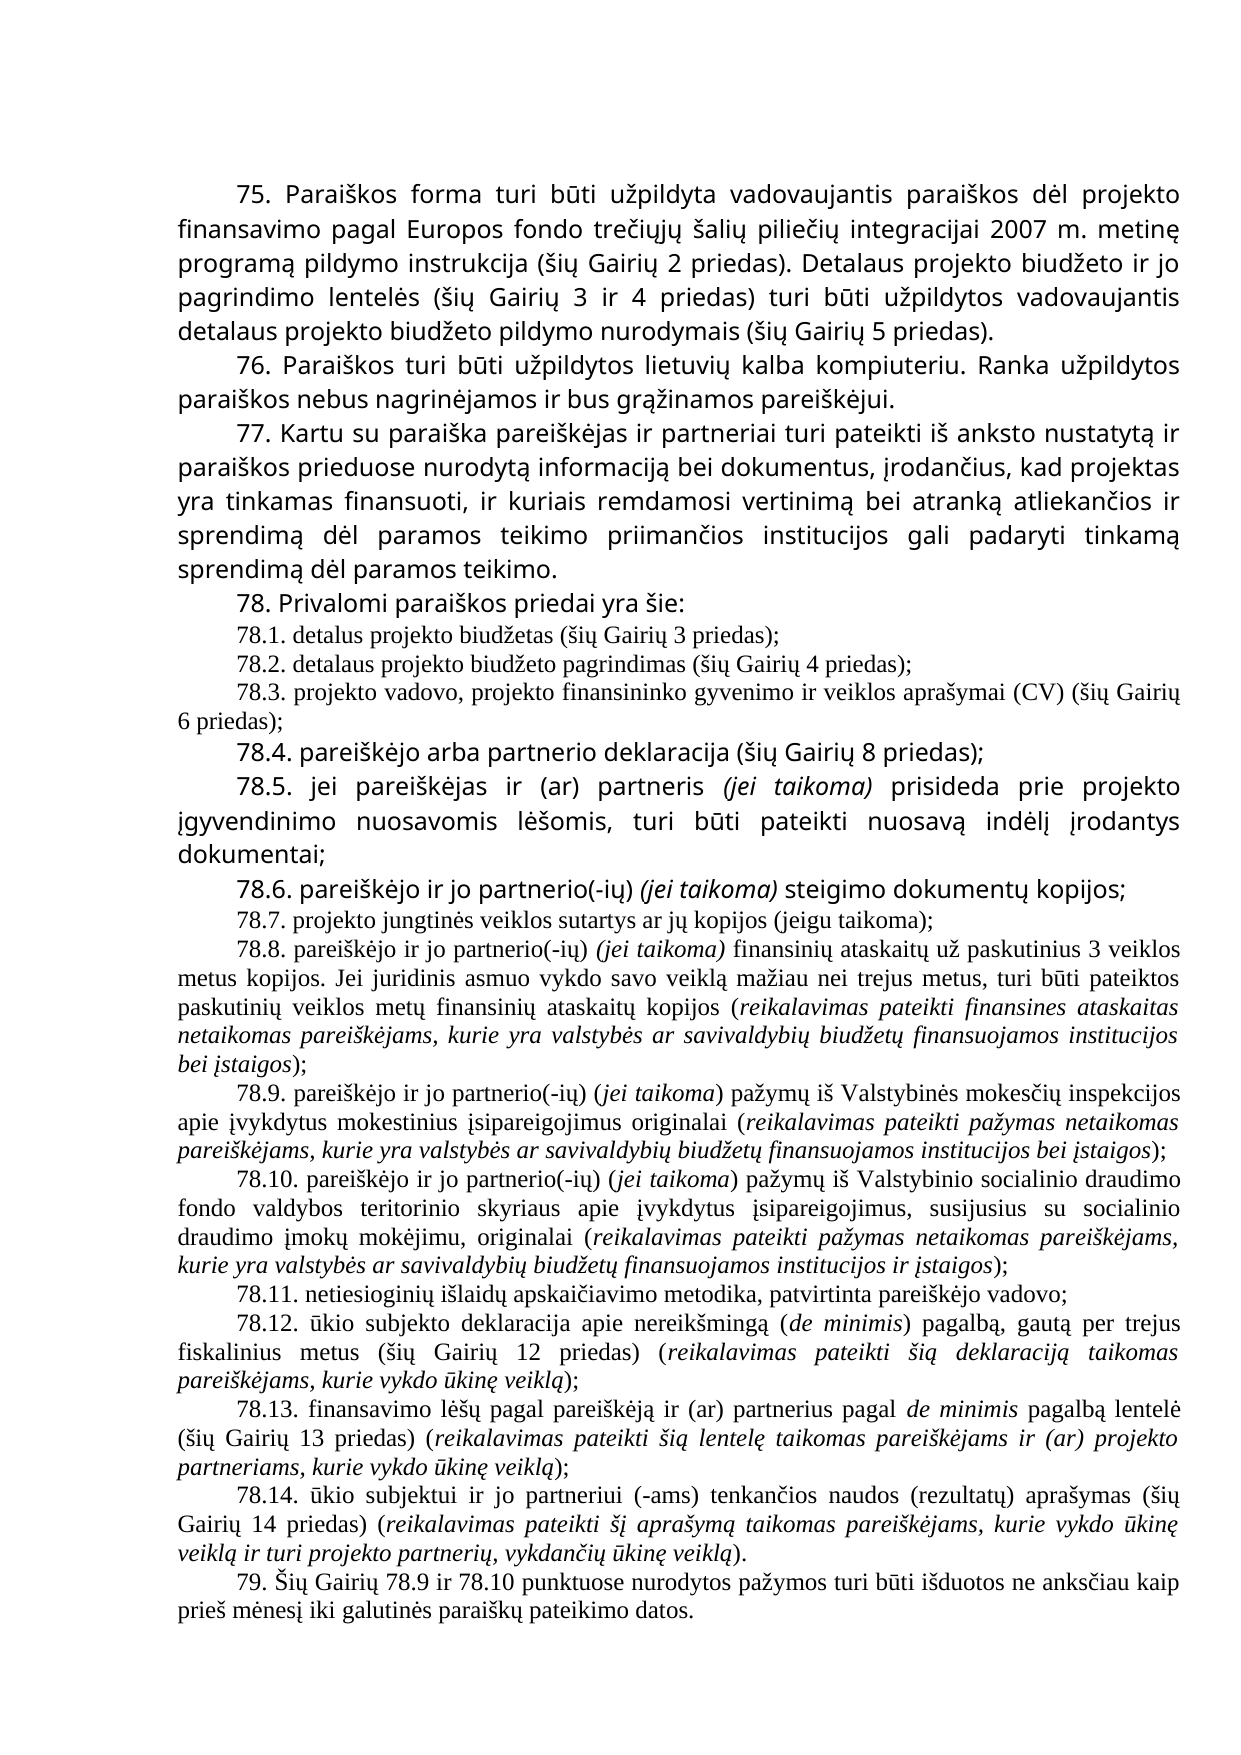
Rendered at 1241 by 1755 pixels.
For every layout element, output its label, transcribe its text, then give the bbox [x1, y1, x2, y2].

text 78. Privalomi paraiškos priedai yra šie: [177, 586, 1181, 620]
text 77. Kartu su paraiška pareiškėjas ir partneriai turi pateikti iš anksto nustatytą ir paraiškos prieduose nurodytą informaciją bei dokumentus, įrodančius, kad projektas yra tinkamas finansuoti, ir kuriais remdamosi vertinimą bei atranką atliekančios ir sprendimą dėl paramos teikimo priimančios institucijos gali padaryti tinkamą sprendimą dėl paramos teikimo. [177, 416, 1181, 586]
text 78.8. pareiškėjo ir jo partnerio(-ių) (jei taikoma) finansinių ataskaitų už paskutinius 3 veiklos metus kopijos. Jei juridinis asmuo vykdo savo veiklą mažiau nei trejus metus, turi būti pateiktos paskutinių veiklos metų finansinių ataskaitų kopijos (reikalavimas pateikti finansines ataskaitas netaikomas pareiškėjams, kurie yra valstybės ar savivaldybių biudžetų finansuojamos institucijos bei įstaigos); [177, 934, 1181, 1078]
text 78.5. jei pareiškėjas ir (ar) partneris (jei taikoma) prisideda prie projekto įgyvendinimo nuosavomis lėšomis, turi būti pateikti nuosavą indėlį įrodantys dokumentai; [177, 769, 1181, 871]
text 78.4. pareiškėjo arba partnerio deklaracija (šių Gairių 8 priedas); [177, 735, 1181, 769]
text 75. Paraiškos forma turi būti užpildyta vadovaujantis paraiškos dėl projekto finansavimo pagal Europos fondo trečiųjų šalių piliečių integracijai 2007 m. metinę programą pildymo instrukcija (šių Gairių 2 priedas). Detalaus projekto biudžeto ir jo pagrindimo lentelės (šių Gairių 3 ir 4 priedas) turi būti užpildytos vadovaujantis detalaus projekto biudžeto pildymo nurodymais (šių Gairių 5 priedas). [177, 177, 1181, 347]
text 78.10. pareiškėjo ir jo partnerio(-ių) (jei taikoma) pažymų iš Valstybinio socialinio draudimo fondo valdybos teritorinio skyriaus apie įvykdytus įsipareigojimus, susijusius su socialinio draudimo įmokų mokėjimu, originalai (reikalavimas pateikti pažymas netaikomas pareiškėjams, kurie yra valstybės ar savivaldybių biudžetų finansuojamos institucijos ir įstaigos); [177, 1164, 1181, 1279]
text 78.12. ūkio subjekto deklaracija apie nereikšmingą (de minimis) pagalbą, gautą per trejus fiskalinius metus (šių Gairių 12 priedas) (reikalavimas pateikti šią deklaraciją taikomas pareiškėjams, kurie vykdo ūkinę veiklą); [177, 1308, 1181, 1394]
text 76. Paraiškos turi būti užpildytos lietuvių kalba kompiuteriu. Ranka užpildytos paraiškos nebus nagrinėjamos ir bus grąžinamos pareiškėjui. [177, 347, 1181, 416]
text 78.1. detalus projekto biudžetas (šių Gairių 3 priedas); [177, 620, 1181, 649]
text 78.9. pareiškėjo ir jo partnerio(-ių) (jei taikoma) pažymų iš Valstybinės mokesčių inspekcijos apie įvykdytus mokestinius įsipareigojimus originalai (reikalavimas pateikti pažymas netaikomas pareiškėjams, kurie yra valstybės ar savivaldybių biudžetų finansuojamos institucijos bei įstaigos); [177, 1078, 1181, 1164]
text 78.11. netiesioginių išlaidų apskaičiavimo metodika, patvirtinta pareiškėjo vadovo; [177, 1279, 1181, 1308]
text 78.14. ūkio subjektui ir jo partneriui (-ams) tenkančios naudos (rezultatų) aprašymas (šių Gairių 14 priedas) (reikalavimas pateikti šį aprašymą taikomas pareiškėjams, kurie vykdo ūkinę veiklą ir turi projekto partnerių, vykdančių ūkinę veiklą). [177, 1480, 1181, 1567]
text 78.6. pareiškėjo ir jo partnerio(-ių) (jei taikoma) steigimo dokumentų kopijos; [177, 871, 1181, 905]
text 79. Šių Gairių 78.9 ir 78.10 punktuose nurodytos pažymos turi būti išduotos ne anksčiau kaip prieš mėnesį iki galutinės paraiškų pateikimo datos. [177, 1567, 1181, 1624]
text 78.13. finansavimo lėšų pagal pareiškėją ir (ar) partnerius pagal de minimis pagalbą lentelė (šių Gairių 13 priedas) (reikalavimas pateikti šią lentelę taikomas pareiškėjams ir (ar) projekto partneriams, kurie vykdo ūkinę veiklą); [177, 1394, 1181, 1480]
text 78.2. detalaus projekto biudžeto pagrindimas (šių Gairių 4 priedas); [177, 649, 1181, 677]
text 78.3. projekto vadovo, projekto finansininko gyvenimo ir veiklos aprašymai (CV) (šių Gairių 6 priedas); [177, 677, 1181, 735]
text 78.7. projekto jungtinės veiklos sutartys ar jų kopijos (jeigu taikoma); [177, 905, 1181, 934]
